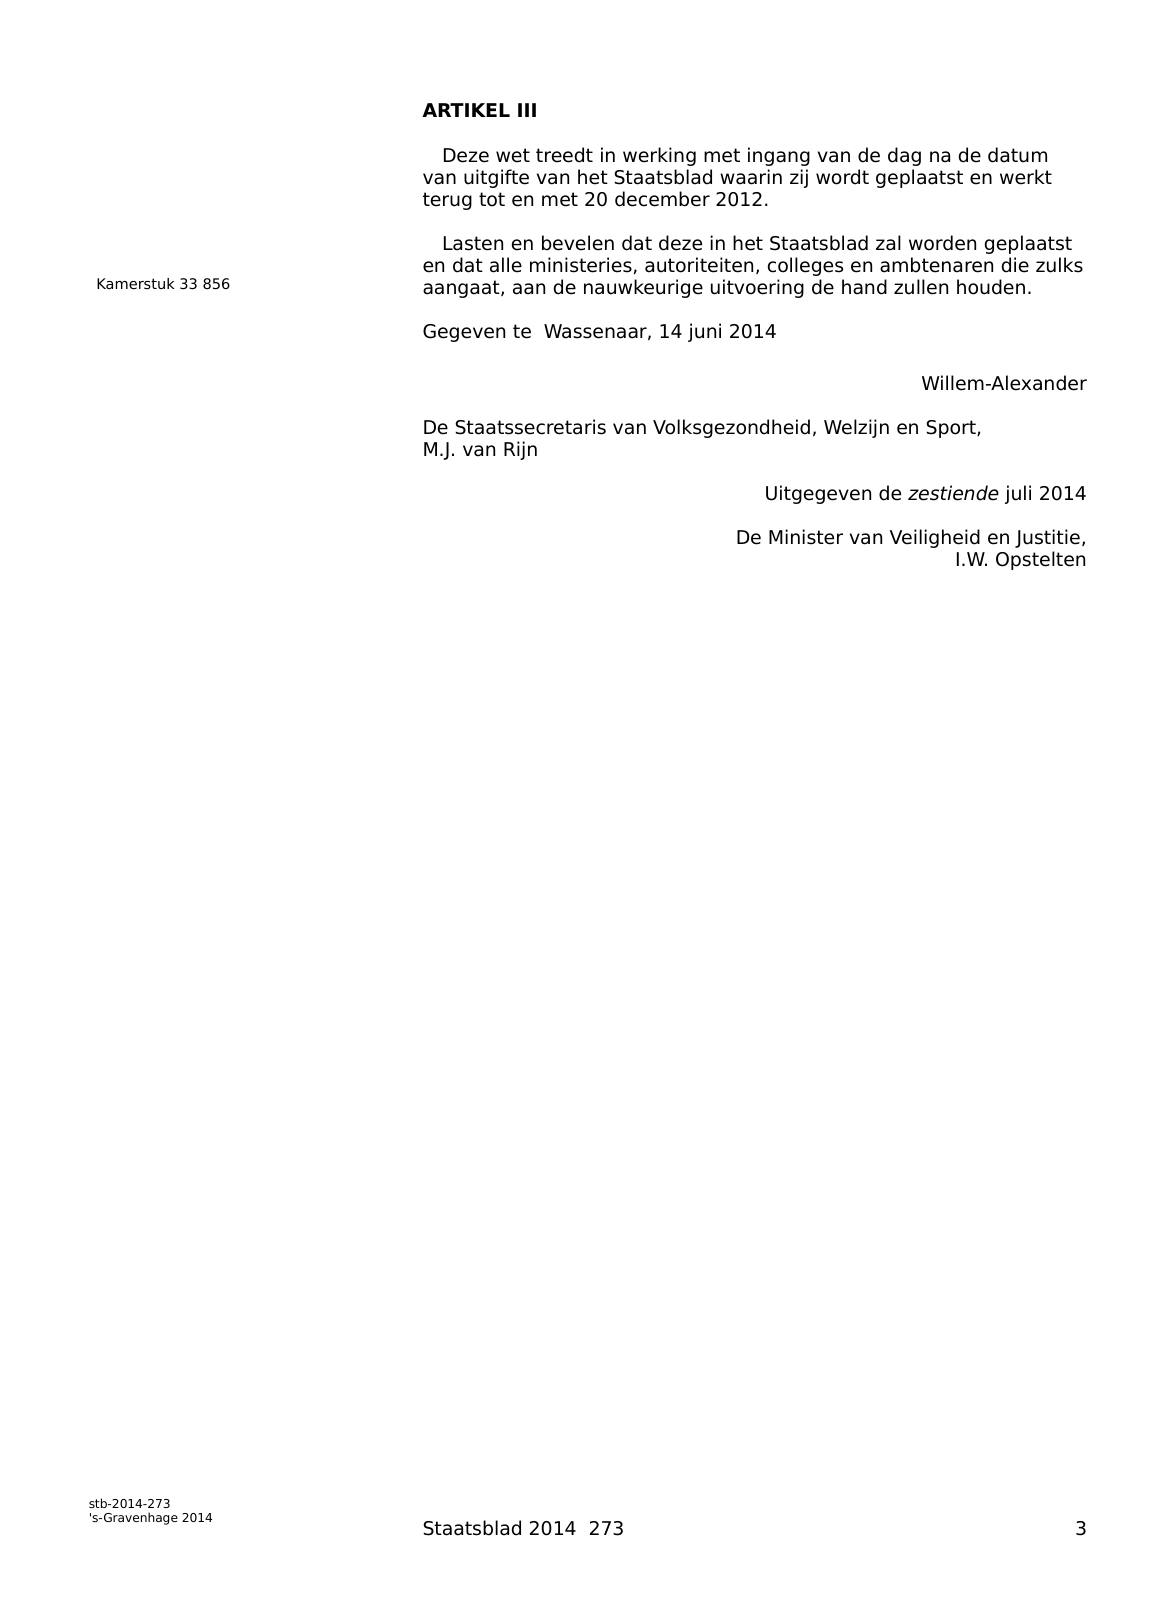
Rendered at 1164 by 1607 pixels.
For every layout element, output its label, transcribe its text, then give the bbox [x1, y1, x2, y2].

text De Minister van Veiligheid en Justitie, I.W. Opstelten [422, 527, 1087, 571]
text Gegeven te Wassenaar, 14 juni 2014 [422, 321, 1087, 343]
text 's-Gravenhage 2014 [88, 1511, 323, 1525]
text Willem-Alexander [422, 373, 1087, 395]
text De Staatssecretaris van Volksgezondheid, Welzijn en Sport, M.J. van Rijn [422, 417, 1087, 461]
text Kamerstuk 33 856 [77, 276, 396, 293]
text stb-2014-273 [88, 1497, 323, 1511]
text Uitgegeven de zestiende juli 2014 [422, 483, 1087, 505]
text Deze wet treedt in werking met ingang van de dag na de datum van uitgifte van het Staatsblad waarin zij wordt geplaatst en werkt terug tot en met 20 december 2012. [422, 144, 1087, 211]
subtitle ARTIKEL III [422, 100, 1087, 122]
text Lasten en bevelen dat deze in het Staatsblad zal worden geplaatst en dat alle ministeries, autoriteiten, colleges en ambtenaren die zulks aangaat, aan de nauwkeurige uitvoering de hand zullen houden. [422, 233, 1087, 299]
